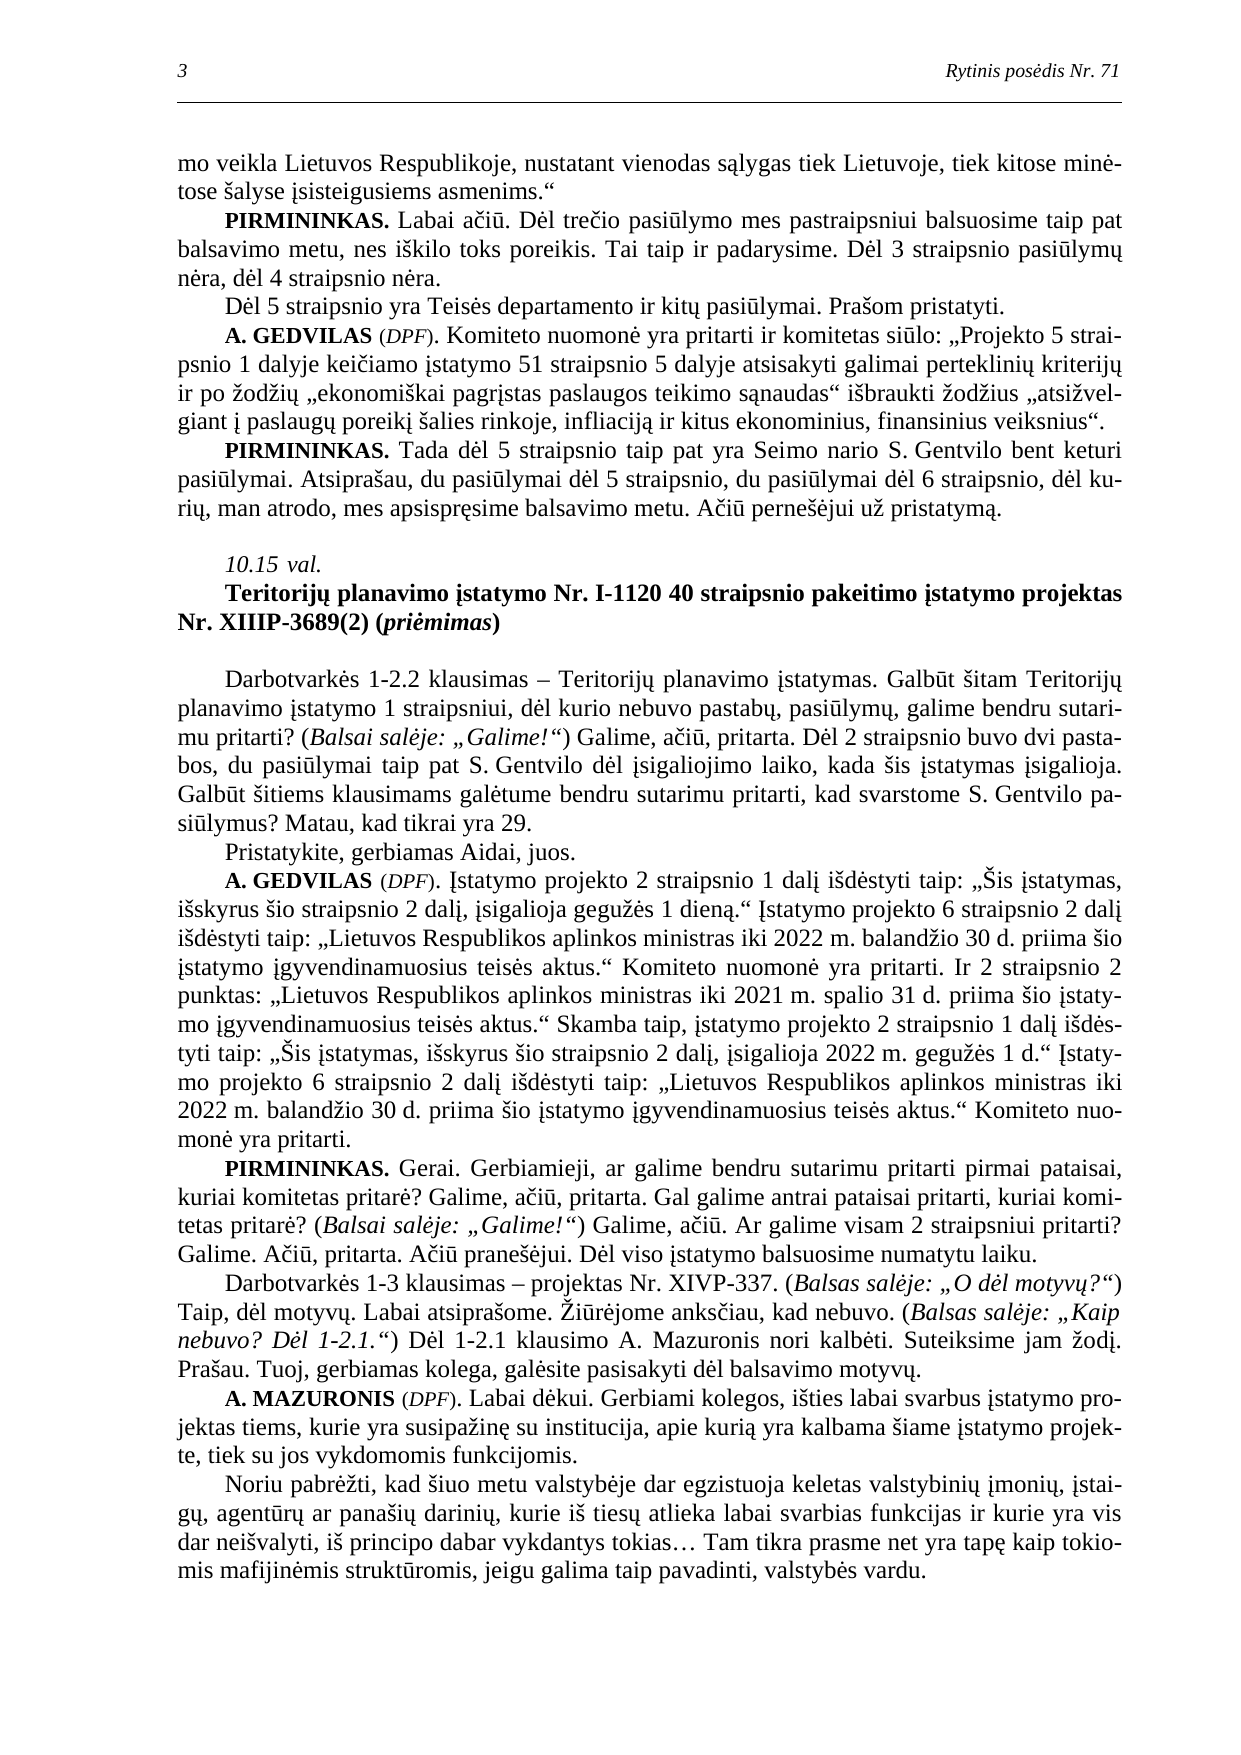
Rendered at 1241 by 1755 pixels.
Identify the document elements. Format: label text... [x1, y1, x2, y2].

text No­riu pa­brėž­ti, kad šiuo me­tu vals­ty­bė­je dar eg­zis­tuo­ja ke­le­tas vals­ty­bi­nių įmo­nių, įstai­gų, agen­tū­rų ar pa­na­šių da­ri­nių, ku­rie iš tie­sų at­lie­ka la­bai svar­bias funk­ci­jas ir ku­rie yra vis dar ne­iš­va­ly­ti, iš prin­ci­po da­bar vyk­dan­tys to­kias… Tam tik­ra pras­me net yra ta­pę kaip to­kio­mis ma­fi­ji­nė­mis struk­tū­ro­mis, jei­gu ga­li­ma taip pa­va­din­ti, vals­ty­bės var­du. [177, 1469, 1122, 1584]
text Dar­bo­tvarkės 1-3 klau­si­mas – pro­jek­tas Nr. XIVP-337. (Bal­sas sa­lė­je: „O dėl mo­ty­vų?“) Taip, dėl mo­ty­vų. La­bai at­si­pra­šo­me. Žiū­rė­jo­me anks­čiau, kad ne­bu­vo. (Bal­sas sa­lė­je: „Kaip ne­bu­vo? Dėl 1-2.1.“) Dėl 1-2.1 klau­si­mo A. Ma­zu­ro­nis no­ri kal­bė­ti. Su­teik­si­me jam žo­dį. Pra­šau. Tuoj, ger­bia­mas ko­le­ga, ga­lė­si­te pa­si­sa­ky­ti dėl bal­sa­vi­mo mo­ty­vų. [177, 1268, 1122, 1383]
text mo veik­la Lie­tu­vos Res­pub­li­ko­je, nu­sta­tant vie­no­das są­ly­gas tiek Lie­tu­vo­je, tiek ki­to­se mi­nė­to­se ša­ly­se įsi­stei­gu­siems as­me­nims.“ [177, 148, 1122, 205]
text 10.15 val. [224, 550, 1122, 578]
text A. GEDVILAS (DPF). Įsta­ty­mo pro­jek­to 2 straips­nio 1 da­lį iš­dės­ty­ti taip: „Šis įsta­ty­mas, iš­sky­rus šio straips­nio 2 da­lį, įsi­ga­lio­ja ge­gu­žės 1 die­ną.“ Įsta­ty­mo pro­jek­to 6 straips­nio 2 da­lį iš­dės­ty­ti taip: „Lie­tu­vos Res­pub­li­kos ap­lin­kos mi­nist­ras iki 2022 m. ba­lan­džio 30 d. pri­ima šio įsta­ty­mo įgy­ven­di­na­muo­sius tei­sės ak­tus.“ Ko­mi­te­to nuo­mo­nė yra pri­tar­ti. Ir 2 straips­nio 2 punk­tas: „Lie­tu­vos Res­pub­li­kos ap­lin­kos mi­nist­ras iki 2021 m. spa­lio 31 d. pri­ima šio įsta­ty­mo įgy­ven­di­na­muo­sius tei­sės ak­tus.“ Skam­ba taip, įsta­ty­mo pro­jek­to 2 straips­nio 1 da­lį iš­dės­ty­ti taip: „Šis įsta­ty­mas, iš­sky­rus šio straips­nio 2 da­lį, įsi­ga­lio­ja 2022 m. ge­gu­žės 1 d.“ Įsta­ty­mo pro­jek­to 6 straips­nio 2 da­lį iš­dės­ty­ti taip: „Lie­tu­vos Res­pub­li­kos ap­lin­kos mi­nist­ras iki 2022 m. ba­lan­džio 30 d. pri­ima šio įsta­ty­mo įgy­ven­di­na­muo­sius tei­sės ak­tus.“ Ko­mi­te­to nuo­mo­nė yra pri­tar­ti. [177, 865, 1122, 1153]
text Dar­bo­tvarkės 1-2.2 klau­si­mas – Te­ri­to­ri­jų pla­na­vi­mo įsta­ty­mas. Gal­būt ši­tam Te­ri­to­ri­jų pla­na­vi­mo įsta­ty­mo 1 straips­niui, dėl ku­rio ne­bu­vo pa­sta­bų, pa­siū­ly­mų, ga­li­me ben­dru su­ta­ri­mu pri­tar­ti? (Bal­sai sa­lė­je: „Ga­li­me!“) Ga­li­me, ačiū, pri­tar­ta. Dėl 2 straips­nio bu­vo dvi pa­sta­bos, du pa­siū­ly­mai taip pat S. Gent­vi­lo dėl įsi­ga­lio­ji­mo lai­ko, ka­da šis įsta­ty­mas įsi­ga­lio­ja. Gal­būt ši­tiems klau­si­mams ga­lė­tu­me ben­dru su­ta­ri­mu pri­tar­ti, kad svars­to­me S. Gent­vi­lo pa­siū­ly­mus? Ma­tau, kad tik­rai yra 29. [177, 664, 1122, 837]
text Dėl 5 straips­nio yra Tei­sės de­par­ta­men­to ir ki­tų pa­siū­ly­mai. Pra­šom pri­sta­ty­ti. [177, 291, 1122, 320]
text PIRMININKAS. La­bai ačiū. Dėl tre­čio pa­siū­ly­mo mes pa­straips­niui bal­suo­si­me taip pat bal­sa­vi­mo me­tu, nes iš­ki­lo toks po­rei­kis. Tai taip ir pa­da­ry­si­me. Dėl 3 straips­nio pa­siū­ly­mų nė­ra, dėl 4 straips­nio nė­ra. [177, 205, 1122, 291]
text A. GEDVILAS (DPF). Ko­mi­te­to nuo­mo­nė yra pri­tar­ti ir ko­mi­te­tas siū­lo: „Pro­jek­to 5 strai­p­s­nio 1 da­ly­je kei­čia­mo įsta­ty­mo 51 straips­nio 5 da­ly­je at­si­sa­ky­ti ga­li­mai per­tek­li­nių kri­te­ri­jų ir po žo­džių „eko­no­miš­kai pa­grįs­tas pa­slau­gos tei­ki­mo są­nau­das“ iš­brauk­ti žo­džius „at­si­žvel­giant į pa­slau­gų po­rei­kį ša­lies rin­ko­je, in­flia­ci­ją ir ki­tus eko­no­mi­nius, fi­nan­si­nius veiks­nius“. [177, 320, 1122, 435]
text PIRMININKAS. Ge­rai. Ger­bia­mie­ji, ar ga­li­me ben­dru su­ta­ri­mu pri­tar­ti pir­mai pa­tai­sai, ku­riai ko­mi­te­tas pri­ta­rė? Ga­li­me, ačiū, pri­tar­ta. Gal ga­li­me ant­rai pa­tai­sai pri­tar­ti, ku­riai ko­mi­te­tas pri­ta­rė? (Bal­sai sa­lė­je: „Ga­li­me!“) Ga­li­me, ačiū. Ar ga­li­me vi­sam 2 straips­niui pri­tar­ti? Ga­li­me. Ačiū, pri­tar­ta. Ačiū pra­ne­šė­jui. Dėl vi­so įsta­ty­mo bal­suo­si­me nu­ma­ty­tu lai­ku. [177, 1153, 1122, 1268]
text Pri­sta­ty­ki­te, ger­bia­mas Ai­dai, juos. [177, 837, 1122, 865]
text PIRMININKAS. Ta­da dėl 5 straips­nio taip pat yra Sei­mo na­rio S. Gent­vi­lo bent ke­tu­ri pa­siū­ly­mai. At­si­pra­šau, du pa­siū­ly­mai dėl 5 straips­nio, du pa­siū­ly­mai dėl 6 straips­nio, dėl ku­rių, man at­ro­do, mes ap­si­sprę­si­me bal­sa­vi­mo me­tu. Ačiū per­ne­šė­jui už pri­sta­ty­mą. [177, 435, 1122, 521]
text Te­ri­to­ri­jų pla­na­vi­mo įsta­ty­mo Nr. I-1120 40 straips­nio pa­kei­ti­mo įsta­ty­mo pro­jek­tas Nr. XIIIP-3689(2) (pri­ėmi­mas) [177, 578, 1122, 635]
text A. MAZURONIS (DPF). La­bai dė­kui. Ger­bia­mi ko­le­gos, iš­ties la­bai svar­bus įsta­ty­mo pro­jek­tas tiems, ku­rie yra su­si­pa­ži­nę su ins­ti­tu­ci­ja, apie ku­rią yra kal­ba­ma šia­me įsta­ty­mo pro­jek­te, tiek su jos vyk­do­mo­mis funk­ci­jo­mis. [177, 1383, 1122, 1469]
